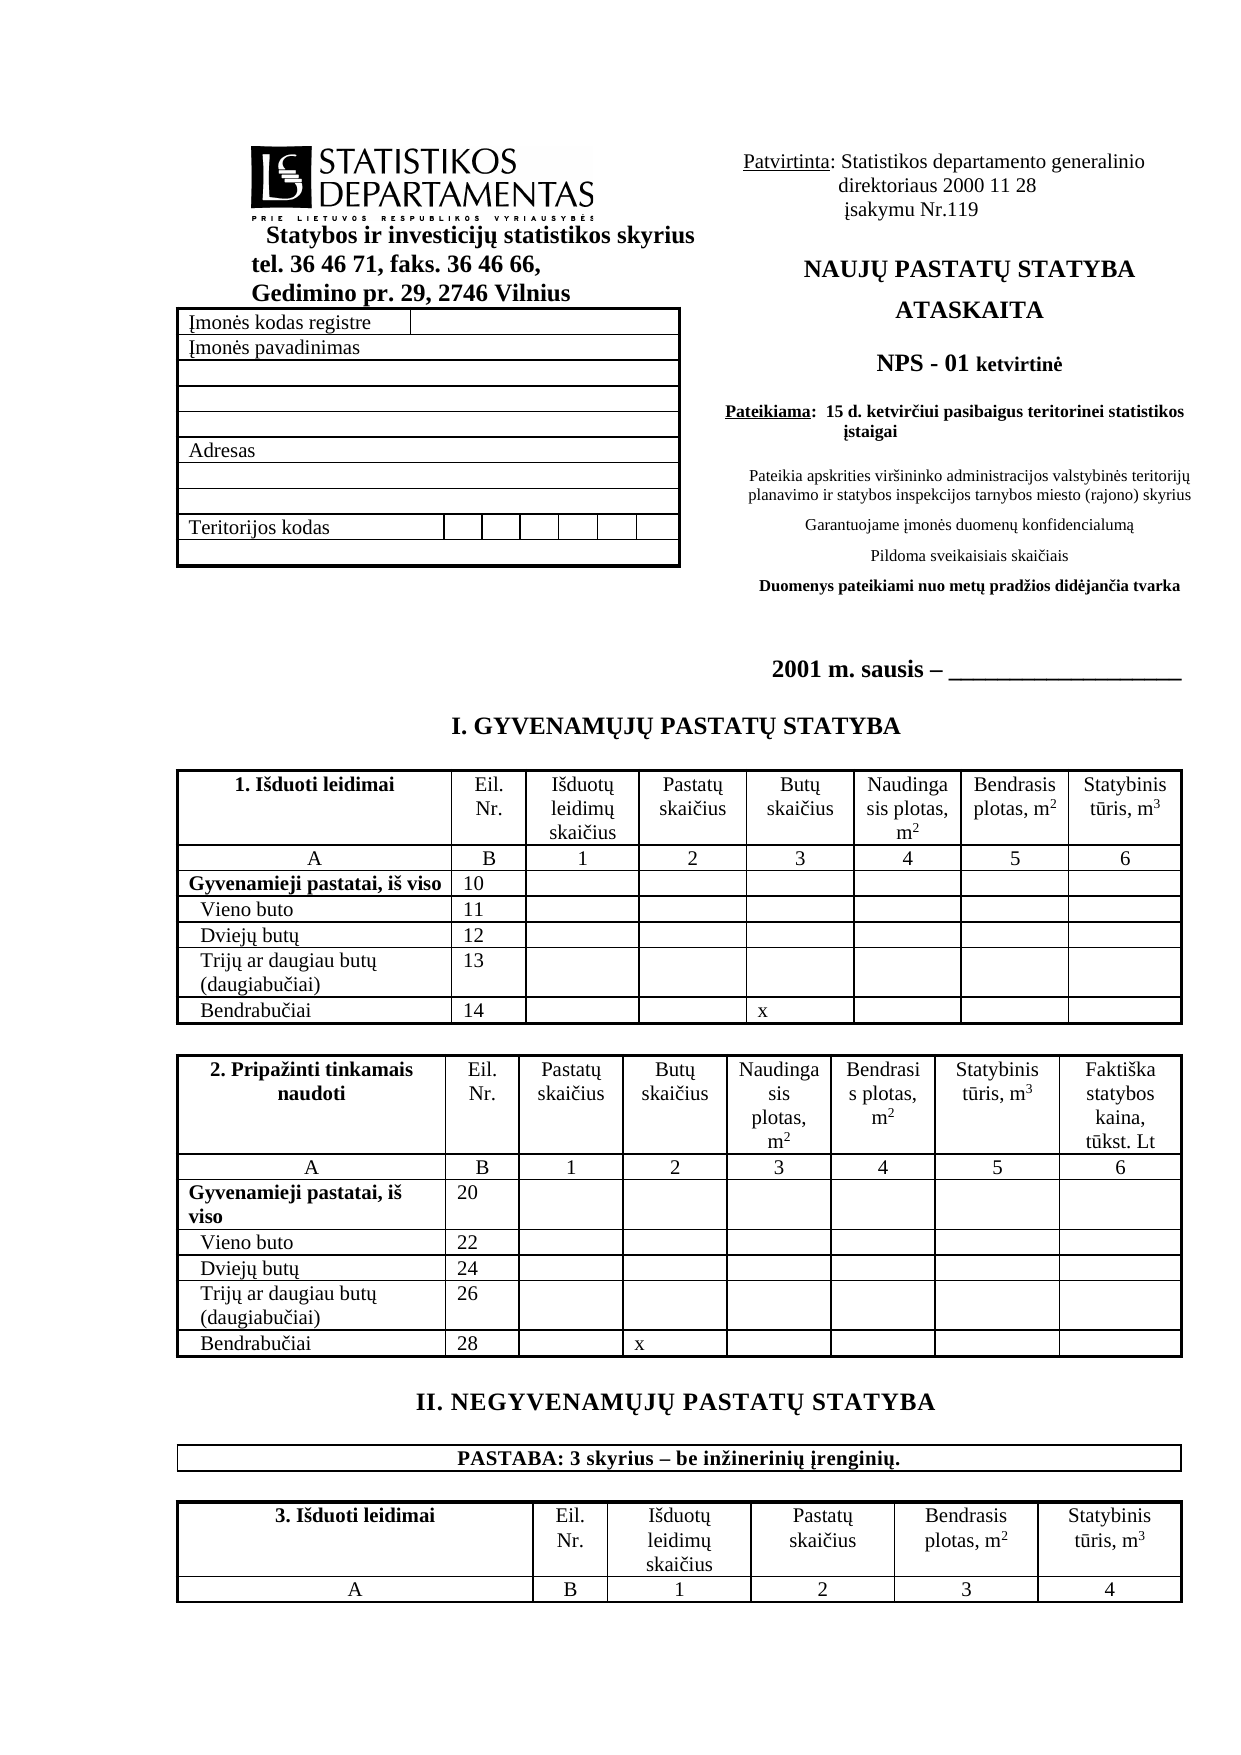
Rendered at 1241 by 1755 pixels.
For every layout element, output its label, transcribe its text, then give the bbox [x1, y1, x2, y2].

table_cell 1 [520, 1155, 622, 1179]
table_cell 4 [832, 1155, 934, 1179]
table_cell [747, 948, 853, 996]
table_cell Adresas [179, 438, 678, 462]
table_header Eil. Nr. [446, 1057, 518, 1153]
table_cell [179, 540, 678, 564]
table_cell [1069, 998, 1180, 1022]
table_cell 3 [895, 1577, 1037, 1601]
table_cell [1069, 923, 1180, 947]
table_cell B [534, 1577, 607, 1601]
table_cell [832, 1180, 934, 1228]
table_cell [936, 1281, 1059, 1329]
table_cell [1069, 871, 1180, 895]
table_cell [1060, 1281, 1180, 1329]
table_cell [962, 998, 1068, 1022]
table_cell [728, 1331, 830, 1355]
table_cell [521, 515, 558, 539]
table_cell 5 [962, 846, 1068, 870]
table_cell [445, 515, 481, 539]
table_cell Trijų ar daugiau butų (daugiabučiai) [179, 1281, 445, 1329]
table_cell [1069, 897, 1180, 921]
table_cell 2 [624, 1155, 726, 1179]
table_cell [1060, 1331, 1180, 1355]
table_cell [832, 1256, 934, 1280]
table_header Bendrasis plotas, m2 [832, 1057, 934, 1153]
table_cell 6 [1060, 1155, 1180, 1179]
table_cell 5 [936, 1155, 1059, 1179]
table_cell [936, 1331, 1059, 1355]
table_cell Gyvenamieji pastatai, iš viso [179, 871, 451, 895]
text Statybos ir investicijų statistikos skyrius [192, 220, 1181, 249]
table_cell Dviejų butų [179, 1256, 445, 1280]
table_cell x [624, 1331, 726, 1355]
table_cell [1060, 1230, 1180, 1254]
table_cell 11 [452, 897, 525, 921]
table_cell [962, 923, 1068, 947]
table_header Išduotų leidimų skaičius [608, 1504, 750, 1576]
table_header Naudingasis plotas, m2 [855, 772, 960, 844]
table_header Įmonės kodas registre [179, 310, 410, 334]
table_header Išduotų leidimų skaičius [527, 772, 638, 844]
text II. negyvenamųjų pastatų statybA [177, 1387, 1181, 1416]
table_cell A [179, 1577, 532, 1601]
table_cell 4 [855, 846, 960, 870]
table_cell Teritorijos kodas [179, 515, 443, 539]
table_cell [179, 412, 678, 436]
table_cell [1069, 948, 1180, 996]
table_cell 6 [1069, 846, 1180, 870]
table_cell [624, 1281, 726, 1329]
table_cell [527, 871, 638, 895]
table_cell A [179, 846, 451, 870]
table_cell x [747, 998, 853, 1022]
table_cell 14 [452, 998, 525, 1022]
table_header Pastatų skaičius [640, 772, 746, 844]
table_cell [1060, 1180, 1180, 1228]
table_cell [832, 1331, 934, 1355]
table_cell 4 [1039, 1577, 1180, 1601]
table_header Eil. Nr. [534, 1504, 607, 1576]
table_header 3. Išduoti leidimai [179, 1504, 532, 1576]
table_header Pastatų skaičius [752, 1504, 894, 1576]
table_cell Vieno buto [179, 1230, 445, 1254]
table_header [641, 310, 678, 334]
table_cell [747, 897, 853, 921]
table_cell [598, 515, 636, 539]
table_cell Bendrabučiai [179, 998, 451, 1022]
table_cell [747, 923, 853, 947]
table_cell [640, 897, 746, 921]
table_header [411, 310, 448, 334]
text I. Gyvenamųjų pastatų statybA [177, 711, 1181, 740]
table_header Faktiška statybos kaina, tūkst. Lt [1060, 1057, 1180, 1153]
table_cell [640, 998, 746, 1022]
table_cell [520, 1256, 622, 1280]
table_cell [520, 1230, 622, 1254]
table_header [563, 310, 602, 334]
table_cell [855, 948, 960, 996]
table_cell [1060, 1256, 1180, 1280]
table_cell 28 [446, 1331, 518, 1355]
table_cell [483, 515, 519, 539]
table_cell [832, 1281, 934, 1329]
table_cell [936, 1230, 1059, 1254]
table_cell [832, 1230, 934, 1254]
table_cell [728, 1256, 830, 1280]
table_header Statybinis tūris, m3 [1039, 1504, 1180, 1576]
text 2001 m. sausis – [177, 654, 1181, 682]
table_cell [520, 1281, 622, 1329]
table_header Eil. Nr. [452, 772, 525, 844]
table_cell [855, 897, 960, 921]
table_cell [962, 897, 1068, 921]
table_cell [527, 998, 638, 1022]
text Gedimino pr. 29, 2746 Vilnius [177, 278, 723, 307]
table_cell [640, 948, 746, 996]
table_cell 24 [446, 1256, 518, 1280]
table_cell [527, 897, 638, 921]
table_header 2. Pripažinti tinkamais naudoti [179, 1057, 445, 1153]
table_cell [179, 463, 678, 487]
table_cell [962, 871, 1068, 895]
table_cell [179, 387, 678, 411]
table_cell B [452, 846, 525, 870]
table_header Butų skaičius [624, 1057, 726, 1153]
table_cell [728, 1281, 830, 1329]
table_cell 10 [452, 871, 525, 895]
table_cell [855, 923, 960, 947]
table_cell 13 [452, 948, 525, 996]
table_cell [624, 1256, 726, 1280]
table_cell 2 [752, 1577, 894, 1601]
table_header Bendrasis plotas, m2 [962, 772, 1068, 844]
table_cell 20 [446, 1180, 518, 1228]
table_cell [747, 871, 853, 895]
table_cell 12 [452, 923, 525, 947]
table_cell [640, 871, 746, 895]
table_cell Dviejų butų [179, 923, 451, 947]
table_header [525, 310, 563, 334]
table_header PASTABA: 3 skyrius – be inžinerinių įrenginių. [178, 1446, 1180, 1470]
table_cell Gyvenamieji pastatai, iš viso [179, 1180, 445, 1228]
table_cell [855, 998, 960, 1022]
table_cell [179, 361, 678, 385]
table_cell Įmonės pavadinimas [179, 335, 678, 359]
table_cell Vieno buto [179, 897, 451, 921]
table_cell [855, 871, 960, 895]
table_cell 3 [728, 1155, 830, 1179]
table_cell [936, 1256, 1059, 1280]
table_header Pastatų skaičius [520, 1057, 622, 1153]
table_header 1. Išduoti leidimai [179, 772, 451, 844]
table_cell 22 [446, 1230, 518, 1254]
table_cell [559, 515, 597, 539]
table_header [449, 310, 486, 334]
table_cell 1 [527, 846, 638, 870]
table_cell B [446, 1155, 518, 1179]
table_cell 3 [747, 846, 853, 870]
table_cell [962, 948, 1068, 996]
table_cell [728, 1230, 830, 1254]
table_cell 1 [608, 1577, 750, 1601]
table_cell Trijų ar daugiau butų (daugiabučiai) [179, 948, 451, 996]
table_cell [520, 1180, 622, 1228]
table_header Naudingasis plotas, m2 [728, 1057, 830, 1153]
table_cell [637, 515, 678, 539]
table_cell [527, 923, 638, 947]
text tel. 36 46 71, faks. 36 46 66, [177, 249, 723, 278]
table_cell [624, 1230, 726, 1254]
table_cell [624, 1180, 726, 1228]
table_cell Bendrabučiai [179, 1331, 445, 1355]
table_header Statybinis tūris, m3 [1069, 772, 1180, 844]
table_cell 26 [446, 1281, 518, 1329]
table_header Statybinis tūris, m3 [936, 1057, 1059, 1153]
table_cell [936, 1180, 1059, 1228]
table_header Bendrasis plotas, m2 [895, 1504, 1037, 1576]
table_header [486, 310, 524, 334]
table_cell [527, 948, 638, 996]
table_cell [179, 489, 678, 513]
table_cell A [179, 1155, 445, 1179]
table_cell [640, 923, 746, 947]
table_cell [728, 1180, 830, 1228]
table_cell 2 [640, 846, 746, 870]
table_header Butų skaičius [747, 772, 853, 844]
table_header [602, 310, 641, 334]
table_cell [520, 1331, 622, 1355]
